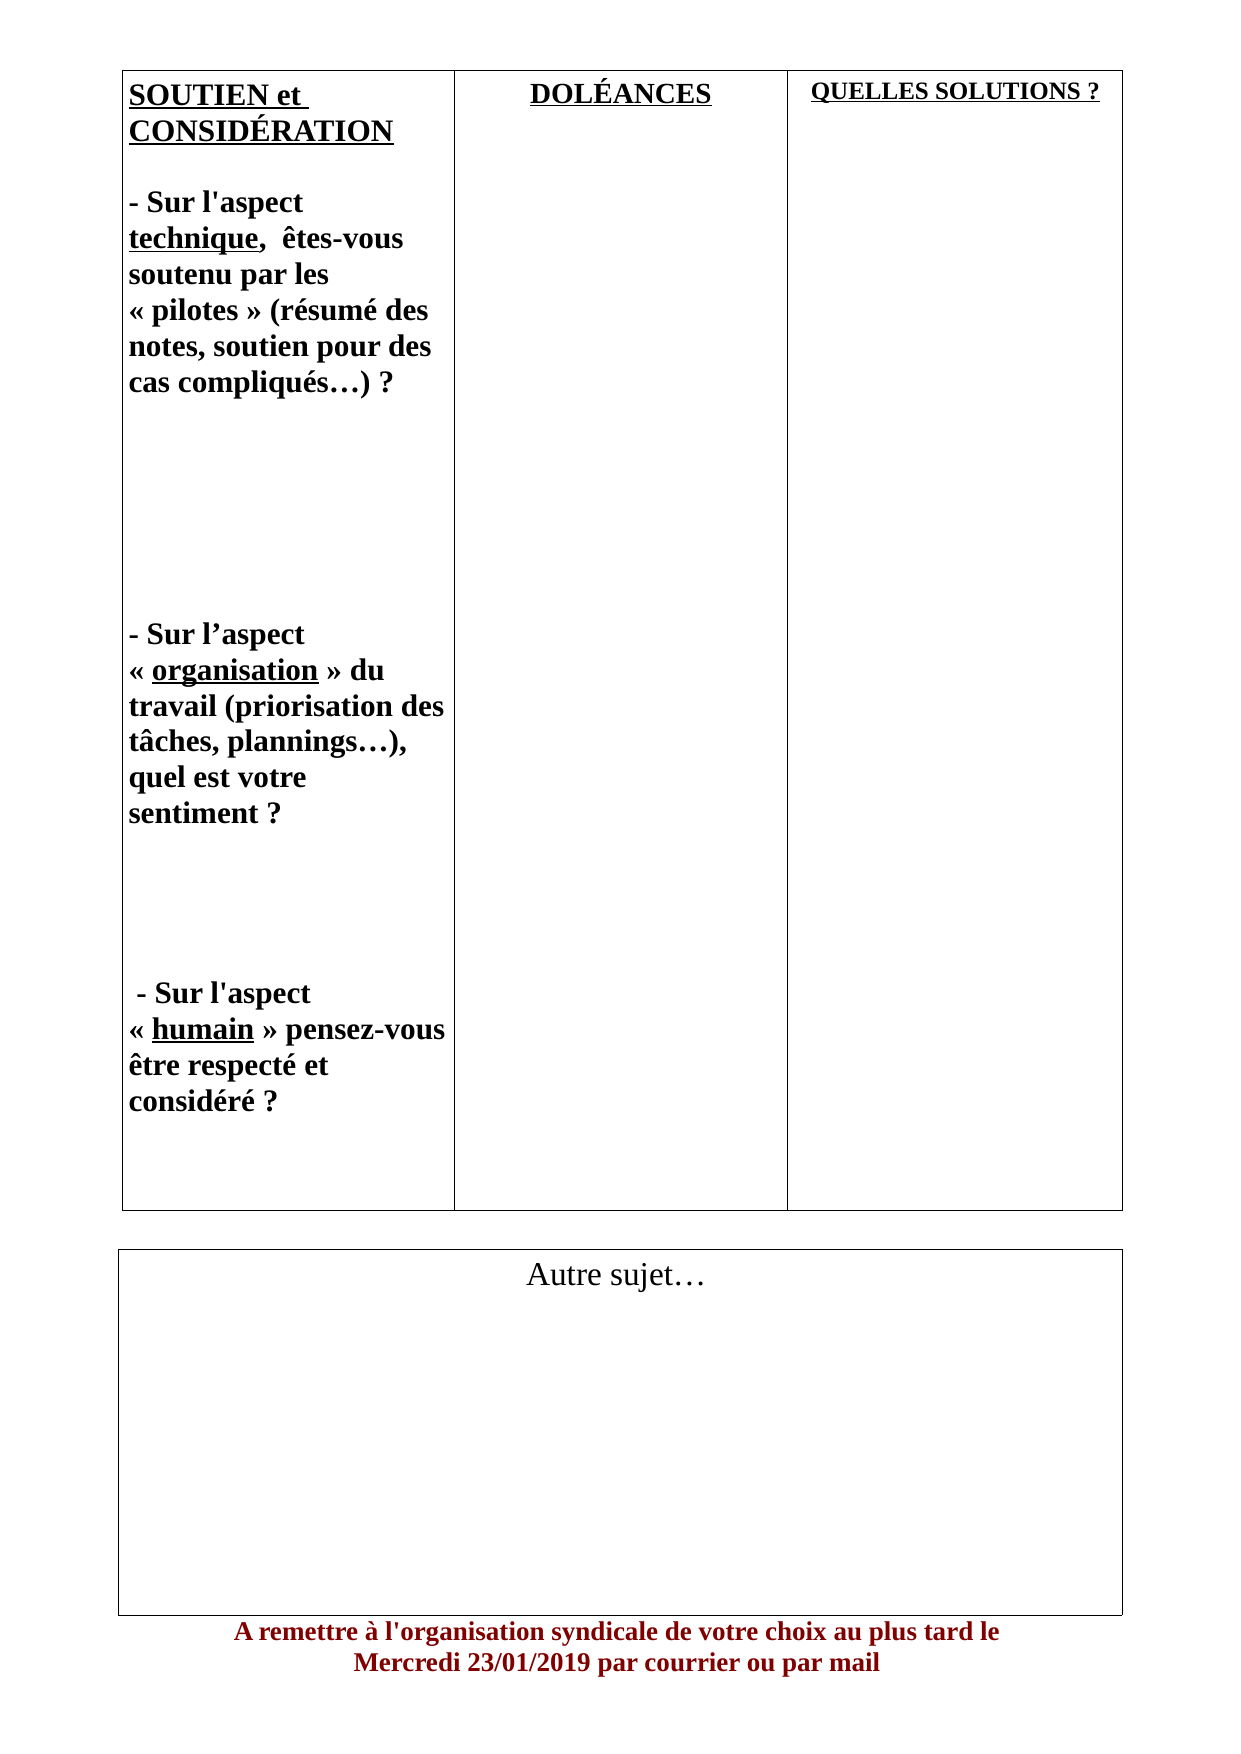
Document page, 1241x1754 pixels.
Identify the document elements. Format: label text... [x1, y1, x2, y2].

table_header Autre sujet… [119, 1250, 1122, 1615]
table_cell SOUTIEN et CONSIDÉRATION - Sur l'aspect technique, êtes-vous soutenu par les « pilotes » (résumé des notes, soutien pour des cas compliqués…) ? - Sur l’aspect « organisation » du travail (priorisation des tâches, plannings…), quel est votre sentiment ? - Sur l'aspect « humain » pensez-vous être respecté et considéré ? [123, 71, 454, 1210]
table_cell QUELLES SOLUTIONS ? [788, 71, 1122, 1210]
table_cell DOLÉANCES [455, 71, 787, 1210]
text A remettre à l'organisation syndicale de votre choix au plus tard le [118, 1616, 1122, 1646]
text Mercredi 23/01/2019 par courrier ou par mail [118, 1646, 1122, 1677]
